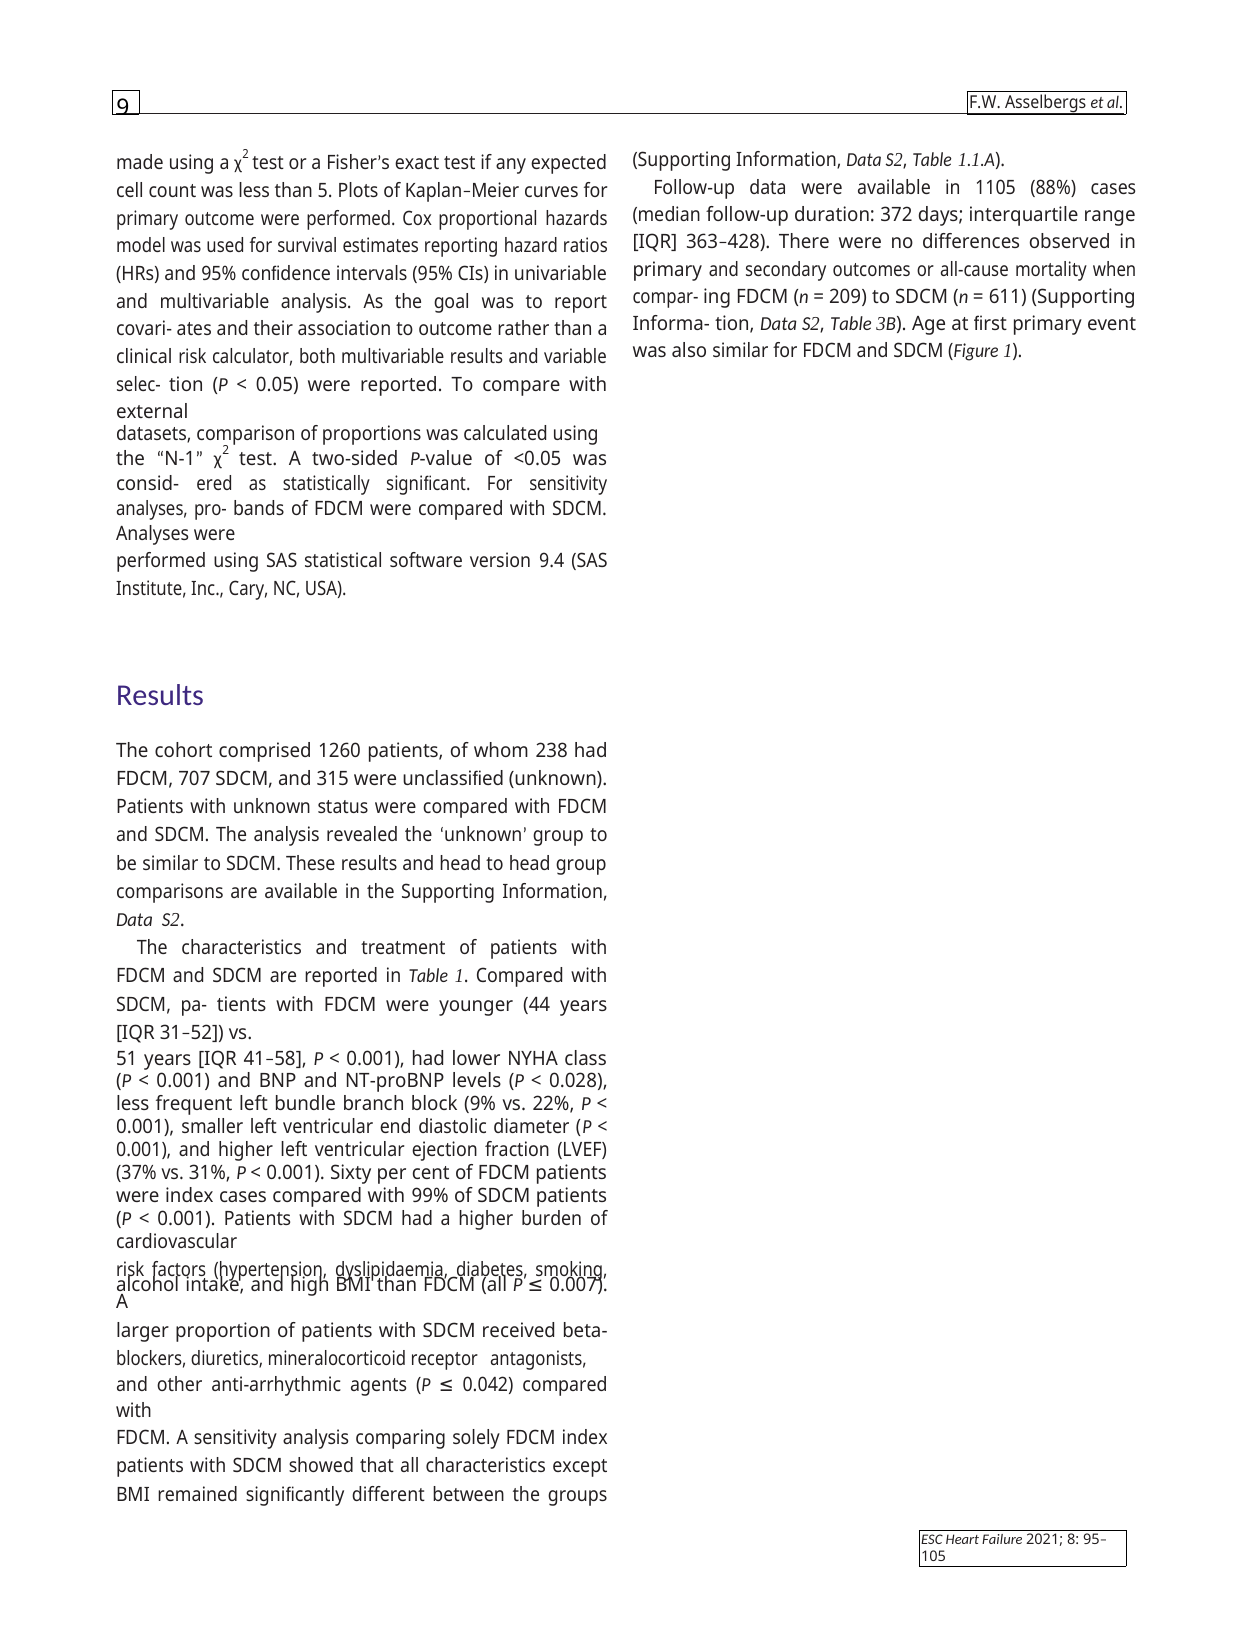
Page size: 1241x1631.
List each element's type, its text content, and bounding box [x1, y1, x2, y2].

text FDCM. A sensitivity analysis comparing solely FDCM index patients with SDCM showed that all characteristics except BMI remained signiﬁcantly different between the groups [116, 1423, 607, 1507]
text performed using SAS statistical software version 9.4 (SAS Institute, Inc., Cary, NC, USA). [116, 546, 607, 601]
text the “N‐1” χ2 test. A two‐sided P‐value of <0.05 was consid- ered as statistically signiﬁcant. For sensitivity analyses, pro- bands of FDCM were compared with SDCM. Analyses were [116, 446, 607, 546]
text datasets, comparison of proportions was calculated using [116, 426, 607, 444]
text Follow‐up data were available in 1105 (88%) cases (median follow‐up duration: 372 days; interquartile range [IQR] 363–428). There were no differences observed in primary and secondary outcomes or all‐cause mortality when compar- ing FDCM (n = 209) to SDCM (n = 611) (Supporting Informa- tion, Data S2, Table 3B). Age at ﬁrst primary event was also similar for FDCM and SDCM (Figure 1). [632, 173, 1136, 363]
text The characteristics and treatment of patients with FDCM and SDCM are reported in Table 1. Compared with SDCM, pa- tients with FDCM were younger (44 years [IQR 31–52]) vs. [116, 933, 607, 1045]
text (Supporting Information, Data S2, Table 1.1.A). [632, 145, 1136, 172]
text made using a χ2 test or a Fisher’s exact test if any expected cell count was less than 5. Plots of Kaplan–Meier curves for primary outcome were performed. Cox proportional hazards model was used for survival estimates reporting hazard ratios (HRs) and 95% conﬁdence intervals (95% CIs) in univariable and multivariable analysis. As the goal was to report covari- ates and their association to outcome rather than a clinical risk calculator, both multivariable results and variable selec- tion (P < 0.05) were reported. To compare with external [116, 145, 607, 425]
text 51 years [IQR 41–58], P < 0.001), had lower NYHA class (P < 0.001) and BNP and NT‐proBNP levels (P < 0.028), less frequent left bundle branch block (9% vs. 22%, P < 0.001), smaller left ventricular end diastolic diameter (P < 0.001), and higher left ventricular ejection fraction (LVEF) (37% vs. 31%, P < 0.001). Sixty per cent of FDCM patients were index cases compared with 99% of SDCM patients (P < 0.001). Patients with SDCM had a higher burden of cardiovascular [116, 1047, 607, 1254]
text risk factors (hypertension, dyslipidaemia, diabetes, smoking, alcohol intake, and high BMI than FDCM (all P ≤ 0.007). A [116, 1263, 607, 1314]
text larger proportion of patients with SDCM received beta‐ blockers, diuretics, mineralocorticoid receptor antagonists, [116, 1317, 607, 1371]
text The cohort comprised 1260 patients, of whom 238 had FDCM, 707 SDCM, and 315 were unclassiﬁed (unknown). Patients with unknown status were compared with FDCM and SDCM. The analysis revealed the ‘unknown’ group to be similar to SDCM. These results and head to head group comparisons are available in the Supporting Information, Data S2. [116, 736, 607, 932]
text and other anti‐arrhythmic agents (P ≤ 0.042) compared with [116, 1371, 607, 1422]
subtitle Results [116, 676, 607, 713]
